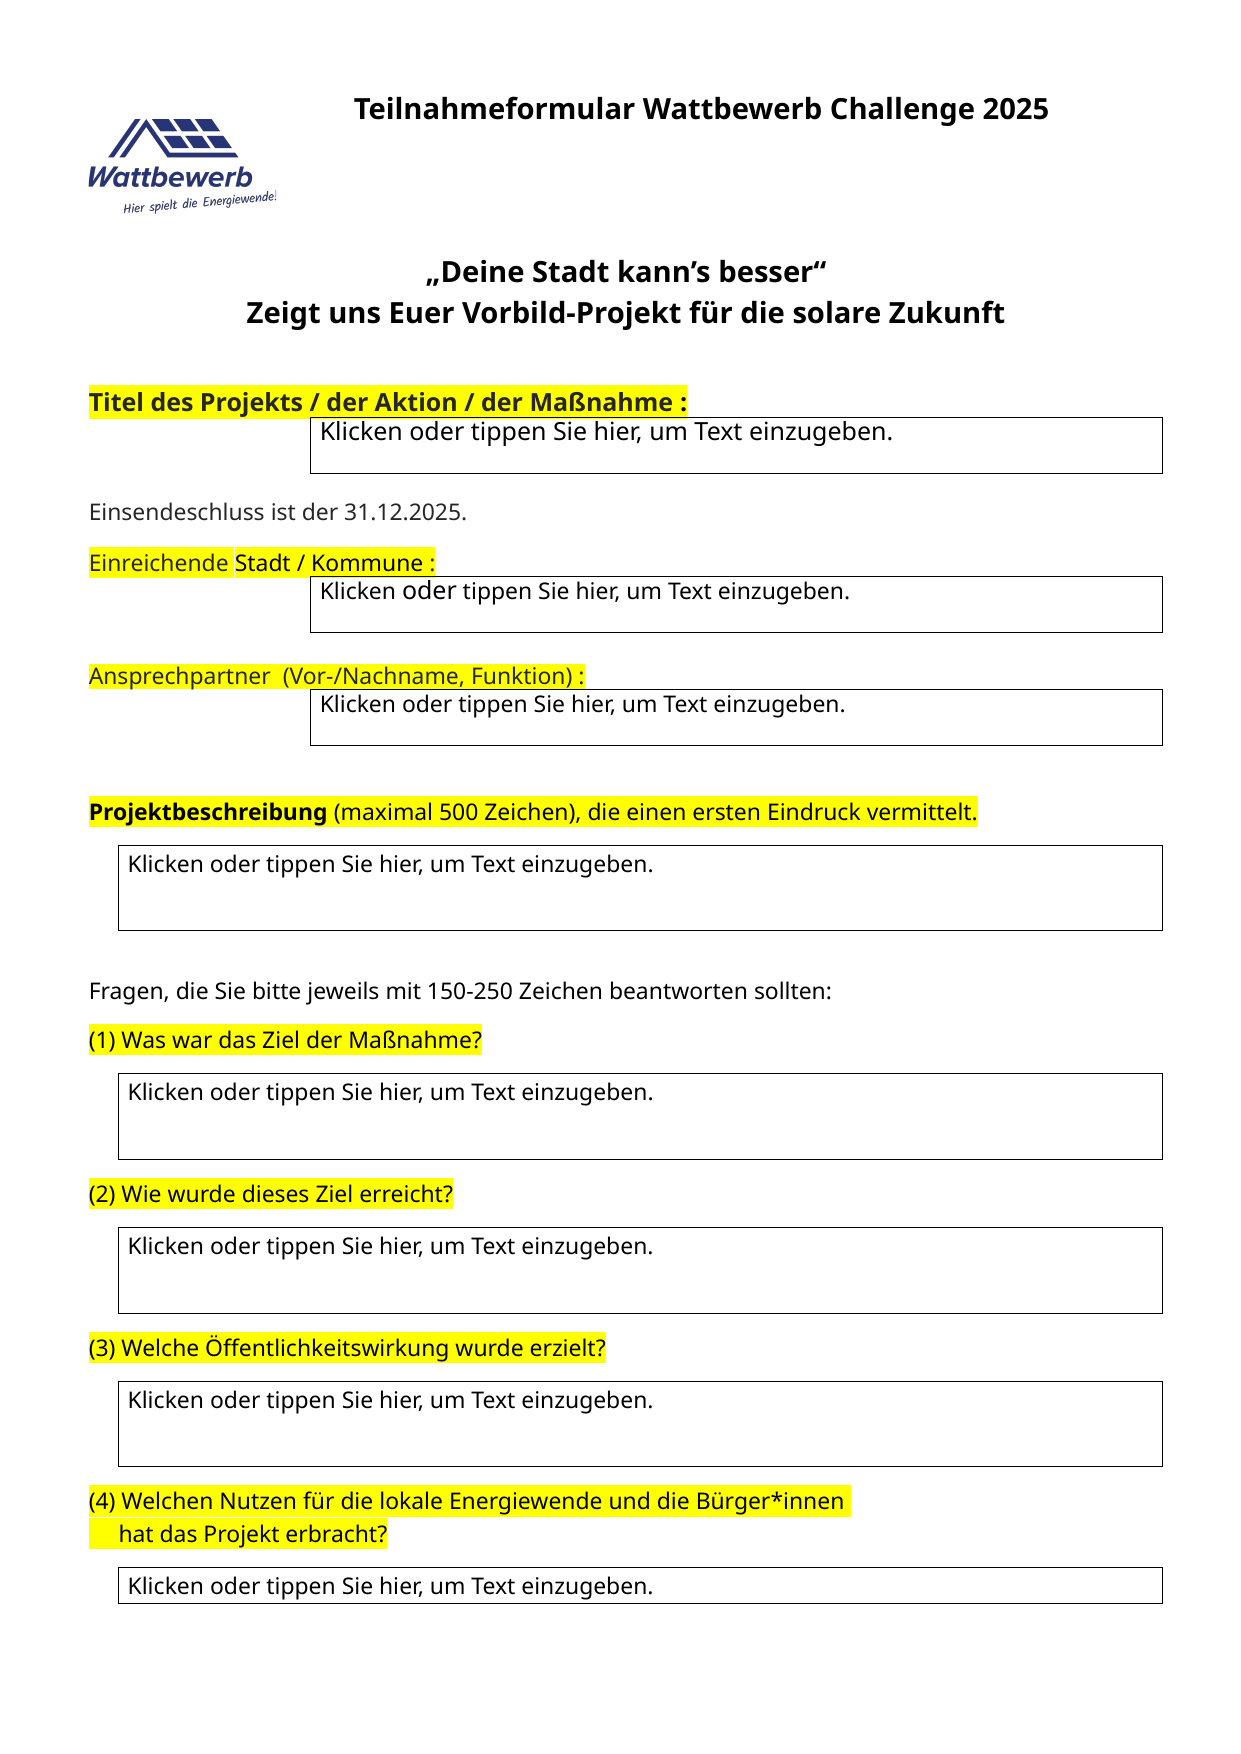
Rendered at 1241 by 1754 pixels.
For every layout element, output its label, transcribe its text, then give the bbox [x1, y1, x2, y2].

text (1) Was war das Ziel der Maßnahme? [88, 1024, 1163, 1055]
text Klicken oder tippen Sie hier, um Text einzugeben. [311, 577, 1162, 605]
text Klicken oder tippen Sie hier, um Text einzugeben. [119, 1228, 1162, 1261]
text (4) Welchen Nutzen für die lokale Energiewende und die Bürger*innen hat das Projekt erbracht? [88, 1485, 1163, 1549]
text Klicken oder tippen Sie hier, um Text einzugeben. [119, 1382, 1162, 1415]
text Projektbeschreibung (maximal 500 Zeichen), die einen ersten Eindruck vermittelt. [88, 796, 1163, 827]
text Einsendeschluss ist der 31.12.2025. [88, 500, 1163, 525]
text Ansprechpartner (Vor-/Nachname, Funktion) : [88, 664, 1163, 689]
text (3) Welche Öffentlichkeitswirkung wurde erzielt? [88, 1332, 1163, 1363]
text Klicken oder tippen Sie hier, um Text einzugeben. [119, 1074, 1162, 1108]
text Klicken oder tippen Sie hier, um Text einzugeben. [311, 690, 1162, 718]
text Klicken oder tippen Sie hier, um Text einzugeben. [311, 418, 1162, 446]
text Einreichende Stadt / Kommune : [88, 551, 1163, 576]
text Klicken oder tippen Sie hier, um Text einzugeben. [119, 846, 1162, 879]
text (2) Wie wurde dieses Ziel erreicht? [88, 1178, 1163, 1209]
text Klicken oder tippen Sie hier, um Text einzugeben. [119, 1568, 1162, 1603]
subtitle „Deine Stadt kann’s besser“ Zeigt uns Euer Vorbild-Projekt für die solare Zukunft [88, 251, 1163, 332]
text Fragen, die Sie bitte jeweils mit 150-250 Zeichen beantworten sollten: [88, 975, 1163, 1006]
text Titel des Projekts / der Aktion / der Maßnahme : [88, 391, 1163, 417]
